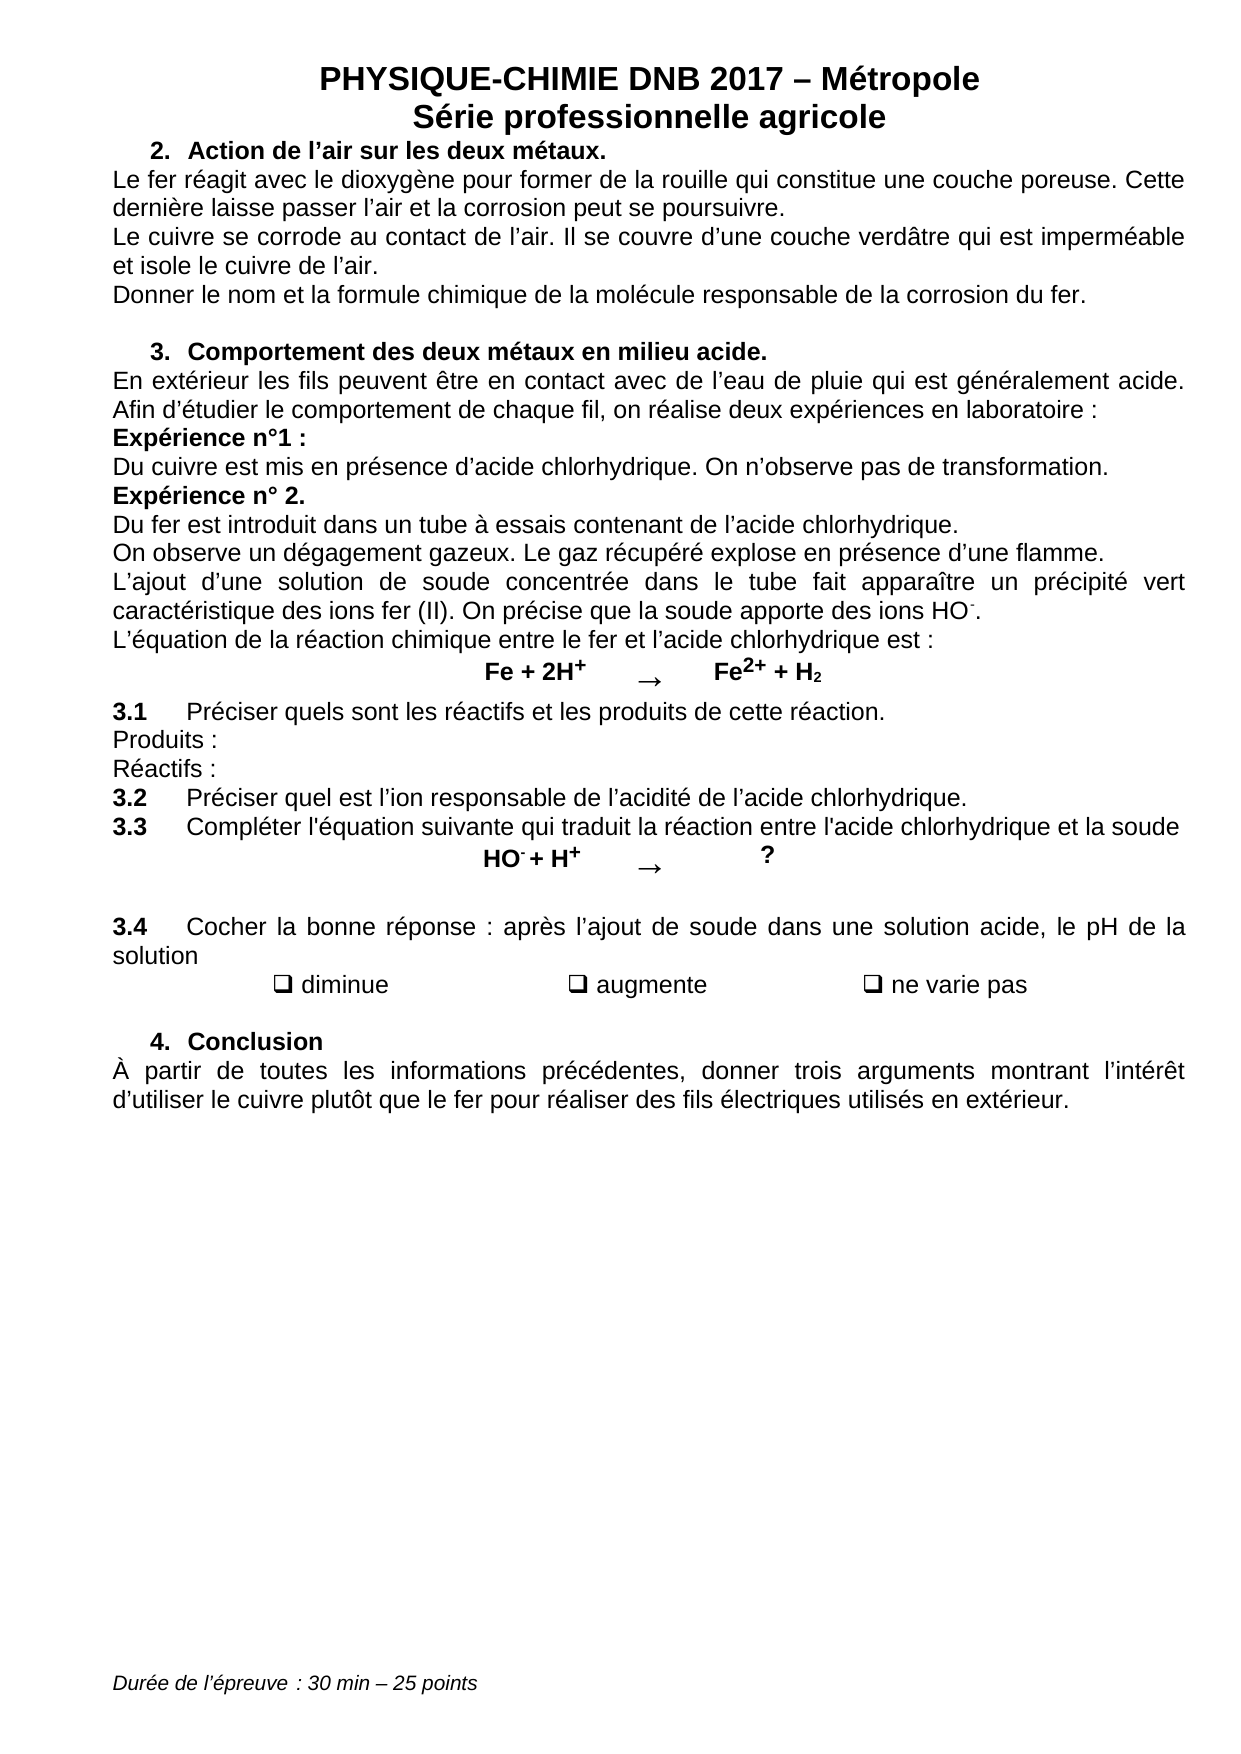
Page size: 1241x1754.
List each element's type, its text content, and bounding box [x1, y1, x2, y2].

text  diminue  augmente  ne varie pas [112, 970, 1187, 998]
table_header HO- + H+ [451, 840, 612, 883]
list Conclusion [150, 1027, 1187, 1056]
text Expérience n°1 : [112, 423, 1187, 452]
text En extérieur les fils peuvent être en contact avec de l’eau de pluie qui est généralement acide. Afin d’étudier le comportement de chaque fil, on réalise deux expériences en laboratoire : [112, 366, 1187, 423]
text Le cuivre se corrode au contact de l’air. Il se couvre d’une couche verdâtre qui est imperméable et isole le cuivre de l’air. [112, 222, 1187, 280]
text Du cuivre est mis en présence d’acide chlorhydrique. On n’observe pas de transformation. [112, 452, 1187, 481]
table_header ? [687, 840, 848, 883]
text Réactifs : [112, 754, 1187, 783]
text On observe un dégagement gazeux. Le gaz récupéré explose en présence d’une flamme. [112, 538, 1187, 567]
text 3.2 Préciser quel est l’ion responsable de l’acidité de l’acide chlorhydrique. [112, 783, 1187, 812]
text 3.3 Compléter l'équation suivante qui traduit la réaction entre l'acide chlorhydrique et la soude [112, 812, 1187, 840]
text L’ajout d’une solution de soude concentrée dans le tube fait apparaître un précipité vert caractéristique des ions fer (II). On précise que la soude apporte des ions HO-. [112, 567, 1187, 625]
table_header → [613, 840, 687, 883]
text 3.1 Préciser quels sont les réactifs et les produits de cette réaction. [112, 697, 1187, 725]
text L’équation de la réaction chimique entre le fer et l’acide chlorhydrique est : [112, 625, 1187, 653]
table_header → [613, 654, 687, 697]
text 3.4 Cocher la bonne réponse : après l’ajout de soude dans une solution acide, le pH de la solution [112, 912, 1187, 970]
text À partir de toutes les informations précédentes, donner trois arguments montrant l’intérêt d’utiliser le cuivre plutôt que le fer pour réaliser des fils électriques utilisés en extérieur. [112, 1056, 1187, 1113]
text Le fer réagit avec le dioxygène pour former de la rouille qui constitue une couche poreuse. Cette dernière laisse passer l’air et la corrosion peut se poursuivre. [112, 165, 1187, 222]
list Action de l’air sur les deux métaux. [150, 136, 1187, 165]
text Produits : [112, 725, 1187, 754]
table_header Fe2+ + H2 [687, 654, 848, 697]
table_header Fe + 2H+ [451, 654, 612, 697]
text Du fer est introduit dans un tube à essais contenant de l’acide chlorhydrique. [112, 510, 1187, 538]
text Donner le nom et la formule chimique de la molécule responsable de la corrosion du fer. [112, 280, 1187, 308]
list Comportement des deux métaux en milieu acide. [150, 337, 1187, 366]
text Expérience n° 2. [112, 481, 1187, 510]
